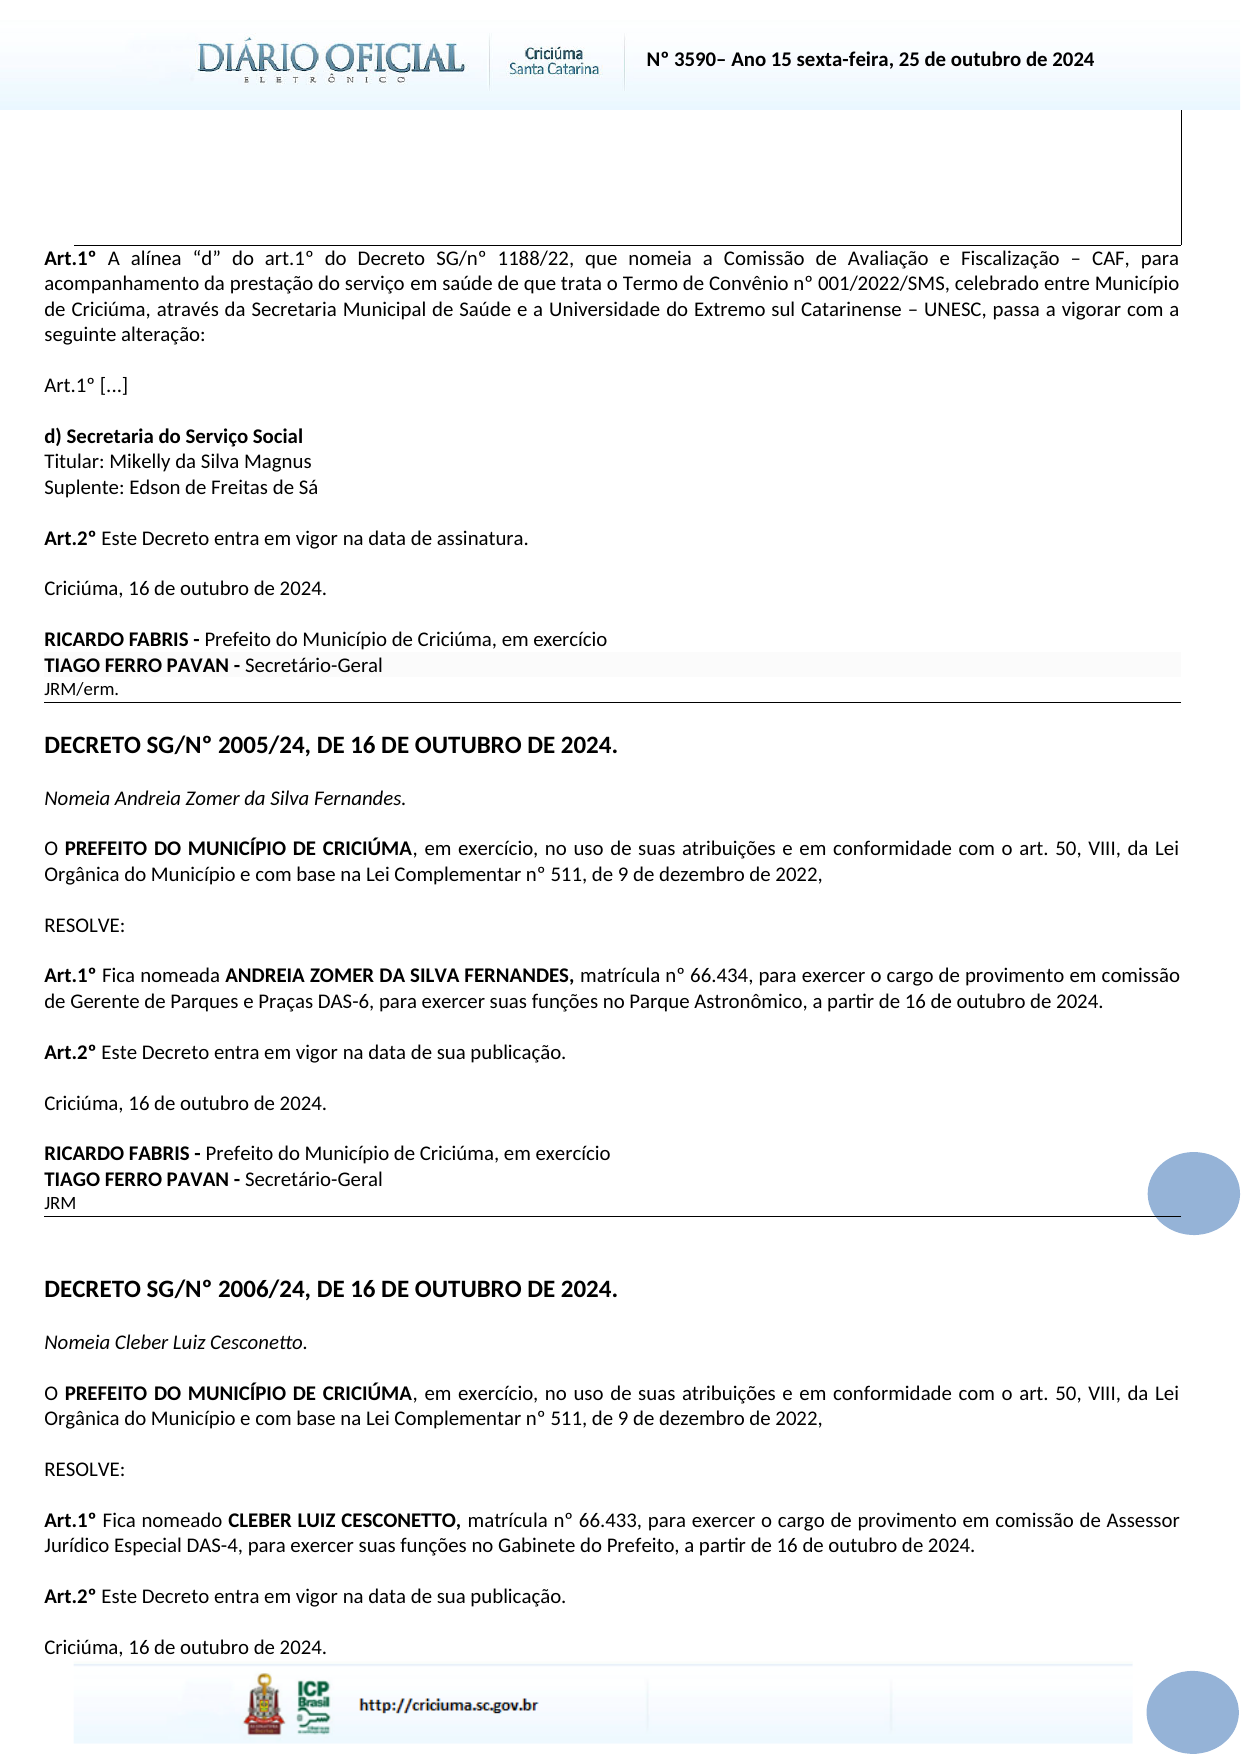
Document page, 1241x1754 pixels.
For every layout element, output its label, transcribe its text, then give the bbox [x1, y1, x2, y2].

text Nomeia Cleber Luiz Cesconetto. [44, 1329, 1181, 1355]
text RICARDO FABRIS - Prefeito do Município de Criciúma, em exercício [44, 626, 1181, 652]
text DECRETO SG/Nº 2005/24, DE 16 DE OUTUBRO DE 2024. [44, 729, 1181, 759]
text JRM/erm. [44, 677, 1181, 702]
text RESOLVE: [44, 912, 1181, 937]
text RICARDO FABRIS - Prefeito do Município de Criciúma, em exercício [44, 1141, 1181, 1166]
text O PREFEITO DO MUNICÍPIO DE CRICIÚMA, em exercício, no uso de suas atribuições e em conformidade com o art. 50, VIII, da Lei Orgânica do Município e com base na Lei Complementar nº 511, de 9 de dezembro de 2022, [44, 1380, 1181, 1431]
text Nomeia Andreia Zomer da Silva Fernandes. [44, 785, 1181, 810]
text Art.1º Fica nomeado CLEBER LUIZ CESCONETTO, matrícula nº 66.433, para exercer o cargo de provimento em comissão de Assessor Jurídico Especial DAS-4, para exercer suas funções no Gabinete do Prefeito, a partir de 16 de outubro de 2024. [44, 1507, 1181, 1558]
text Criciúma, 16 de outubro de 2024. [44, 1090, 1181, 1115]
text Criciúma, 16 de outubro de 2024. [44, 1634, 1181, 1660]
text Titular: Mikelly da Silva Magnus [44, 448, 1181, 474]
text Art.1º [...] [44, 372, 1181, 398]
text Art.1º Fica nomeada ANDREIA ZOMER DA SILVA FERNANDES, matrícula nº 66.434, para exercer o cargo de provimento em comissão de Gerente de Parques e Praças DAS-6, para exercer suas funções no Parque Astronômico, a partir de 16 de outubro de 2024. [44, 963, 1181, 1013]
text DECRETO SG/Nº 2006/24, DE 16 DE OUTUBRO DE 2024. [44, 1273, 1181, 1304]
text JRM [44, 1191, 1154, 1216]
text Suplente: Edson de Freitas de Sá [44, 474, 1181, 499]
text TIAGO FERRO PAVAN - Secretário-Geral [44, 652, 1181, 677]
text TIAGO FERRO PAVAN - Secretário-Geral [44, 1166, 1158, 1191]
text Criciúma, 16 de outubro de 2024. [44, 576, 1181, 601]
text Art.2º Este Decreto entra em vigor na data de sua publicação. [44, 1039, 1181, 1064]
text O PREFEITO DO MUNICÍPIO DE CRICIÚMA, em exercício, no uso de suas atribuições e em conformidade com o art. 50, VIII, da Lei Orgânica do Município e com base na Lei Complementar nº 511, de 9 de dezembro de 2022, [44, 836, 1181, 886]
text Art.1º A alínea “d” do art.1º do Decreto SG/nº 1188/22, que nomeia a Comissão de Avaliação e Fiscalização – CAF, para acompanhamento da prestação do serviço em saúde de que trata o Termo de Convênio nº 001/2022/SMS, celebrado entre Município de Criciúma, através da Secretaria Municipal de Saúde e a Universidade do Extremo sul Catarinense – UNESC, passa a vigorar com a seguinte alteração: [44, 245, 1181, 347]
text Art.2º Este Decreto entra em vigor na data de sua publicação. [44, 1583, 1181, 1609]
text d) Secretaria do Serviço Social [44, 423, 1181, 448]
text Art.2º Este Decreto entra em vigor na data de assinatura. [44, 525, 1181, 550]
text RESOLVE: [44, 1456, 1181, 1482]
